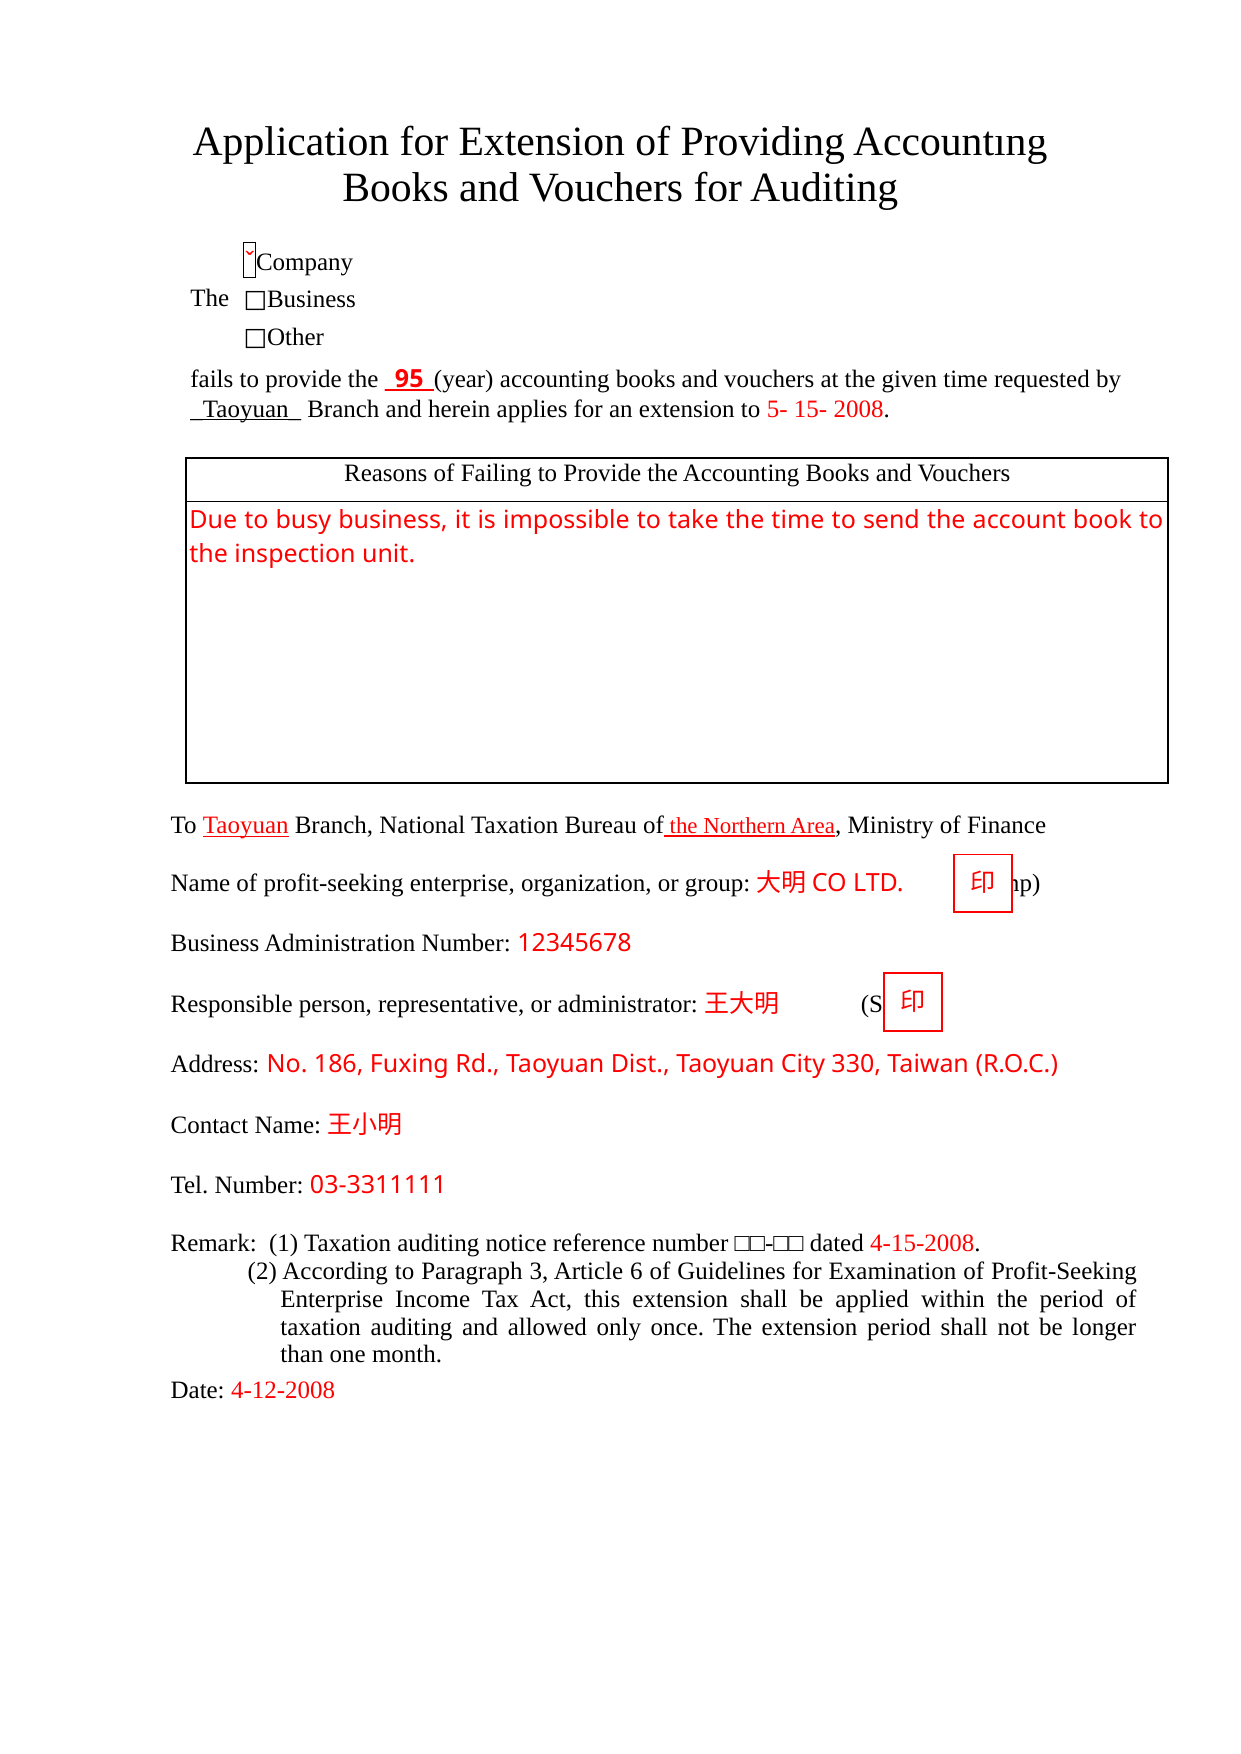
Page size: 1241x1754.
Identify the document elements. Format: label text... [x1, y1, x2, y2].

table_cell [1141, 1230, 1168, 1368]
table_header Reasons of Failing to Provide the Accounting Books and Vouchers [187, 459, 1167, 501]
table_header [168, 457, 185, 501]
text Application for Extension of Providing Accounting Books and Vouchers for Auditing [187, 81, 1181, 210]
table_cell Remark: (1) Taxation auditing notice reference number □□-□□ dated 4-15-2008. (2) According to Paragraph 3, Article 6 of Guidelines for Examination of Profit-Seeking Enterprise Income Tax Act, this extension shall be applied within the period of taxation auditing and allowed only once. The extension period shall not be longer than one month. [168, 1230, 1141, 1368]
table_cell Name of profit-seeking enterprise, organization, or group: 大明CO LTD. (Stamp) Business Administration Number: 12345678 Responsible person, representative, or administrator: 王大明 (Stamp) Address: No. 186, Fuxing Rd., Taoyuan Dist., Taoyuan City 330, Taiwan (R.O.C.) Contact Name: 王小明 Tel. Number: 03-3311111 [168, 839, 1141, 1229]
table_cell fails to provide the _95_(year) accounting books and vouchers at the given time requested by _Taoyuan_ Branch and herein applies for an extension to 5- 15- 2008. [187, 354, 1147, 429]
table_cell To Taoyuan Branch, National Taxation Bureau of the Northern Area, Ministry of Finance [168, 782, 1141, 839]
table_cell Due to busy business, it is impossible to take the time to send the account book to the inspection unit. [187, 502, 1167, 782]
table_cell Date: 4-12-2008 [168, 1368, 1141, 1404]
table_cell [1141, 839, 1168, 1229]
table_header The [187, 242, 240, 354]
table_cell □Other [240, 317, 438, 354]
table_header [438, 242, 1147, 354]
table_header ˇCompany [244, 242, 438, 279]
table_cell [1141, 784, 1168, 839]
table_cell □Business [240, 279, 438, 317]
table_cell [1141, 1368, 1168, 1404]
table_cell [168, 501, 185, 782]
